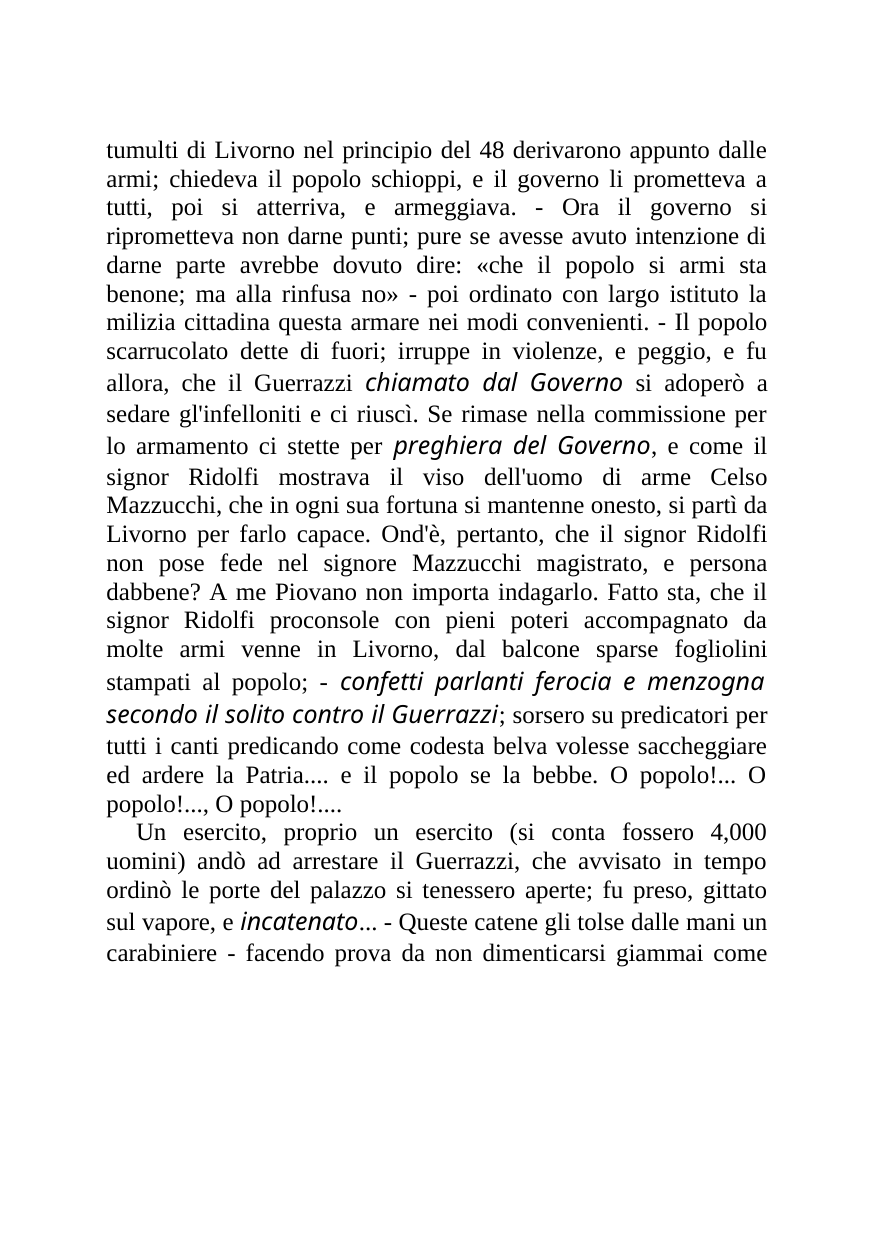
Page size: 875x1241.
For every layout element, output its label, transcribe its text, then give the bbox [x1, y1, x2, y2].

text Un esercito, proprio un esercito (si conta fossero 4,000 uomini) andò ad arrestare il Guerrazzi, che avvisato in tempo ordinò le porte del palazzo si tenessero aperte; fu preso, gittato sul vapore, e incatenato... - Queste catene gli tolse dalle mani un carabiniere - facendo prova da non dimenticarsi giammai come [106, 817, 768, 967]
text tumulti di Livorno nel principio del 48 derivarono appunto dalle armi; chiedeva il popolo schioppi, e il governo li prometteva a tutti, poi si atterriva, e armeggiava. - Ora il governo si riprometteva non darne punti; pure se avesse avuto intenzione di darne parte avrebbe dovuto dire: «che il popolo si armi sta benone; ma alla rinfusa no» - poi ordinato con largo istituto la milizia cittadina questa armare nei modi convenienti. - Il popolo scarrucolato dette di fuori; irruppe in violenze, e peggio, e fu allora, che il Guerrazzi chiamato dal Governo si adoperò a sedare gl'infelloniti e ci riuscì. Se rimase nella commissione per lo armamento ci stette per preghiera del Governo, e come il signor Ridolfi mostrava il viso dell'uomo di arme Celso Mazzucchi, che in ogni sua fortuna si mantenne onesto, si partì da Livorno per farlo capace. Ond'è, pertanto, che il signor Ridolfi non pose fede nel signore Mazzucchi magistrato, e persona dabbene? A me Piovano non importa indagarlo. Fatto sta, che il signor Ridolfi proconsole con pieni poteri accompagnato da molte armi venne in Livorno, dal balcone sparse fogliolini stampati al popolo; - confetti parlanti ferocia e menzogna secondo il solito contro il Guerrazzi; sorsero su predicatori per tutti i canti predicando come codesta belva volesse saccheggiare ed ardere la Patria.... e il popolo se la bebbe. O popolo!... O popolo!..., O popolo!.... [106, 135, 768, 817]
